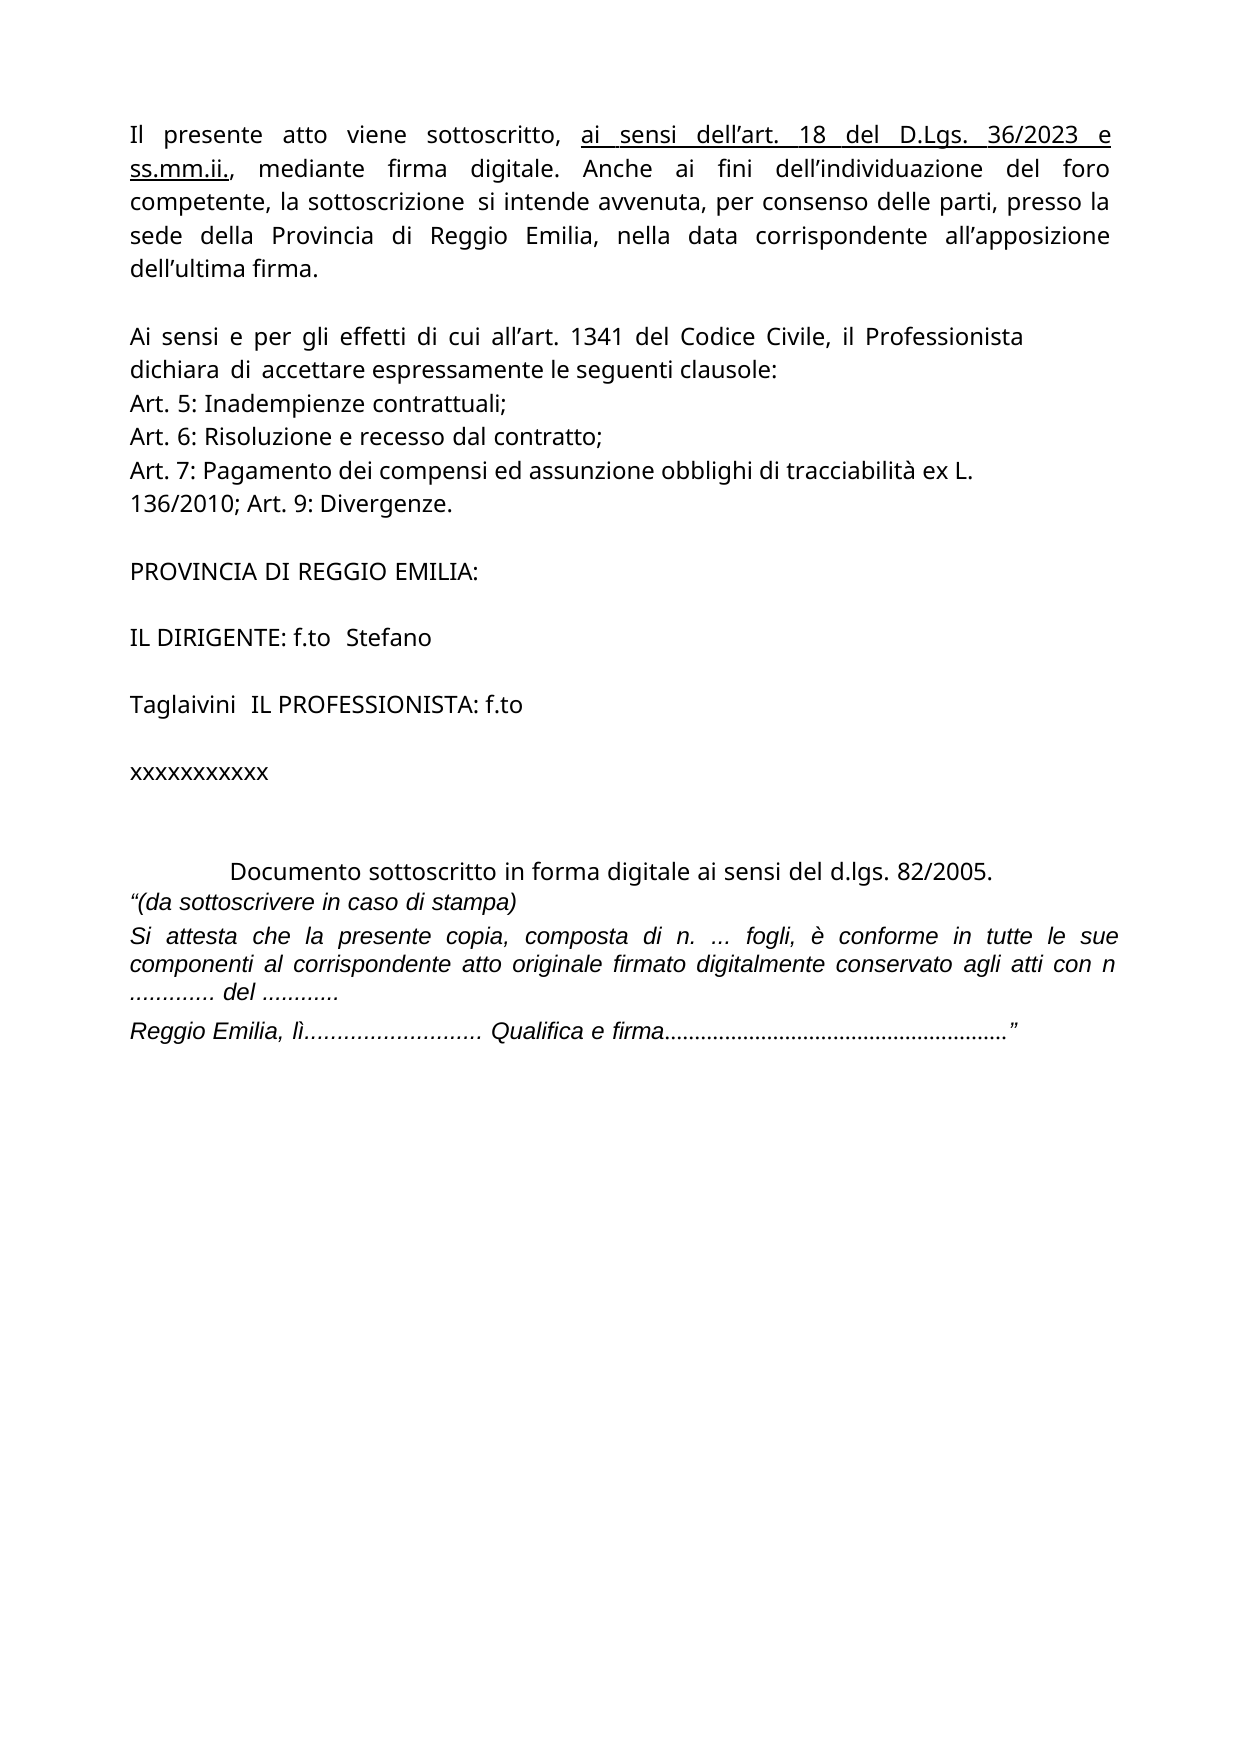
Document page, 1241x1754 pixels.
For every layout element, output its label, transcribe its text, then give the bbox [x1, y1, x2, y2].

text Ai sensi e per gli effetti di cui all’art. 1341 del Codice Civile, il Professionista dichiara di accettare espressamente le seguenti clausole: [129, 319, 1112, 386]
text Documento sottoscritto in forma digitale ai sensi del d.lgs. 82/2005. [118, 855, 1104, 888]
text PROVINCIA DI REGGIO EMILIA: [129, 554, 1122, 587]
text Il presente atto viene sottoscritto, ai sensi dell’art. 18 del D.Lgs. 36/2023 e ss.mm.ii., mediante firma digitale. Anche ai fini dell’individuazione del foro competente, la sottoscrizione si intende avvenuta, per consenso delle parti, presso la sede della Provincia di Reggio Emilia, nella data corrispondente all’apposizione dell’ultima firma. [129, 118, 1112, 285]
text Art. 5: Inadempienze contrattuali; [129, 387, 1122, 419]
text Reggio Emilia, lì........................... Qualifica e firma ” [129, 1017, 1122, 1044]
text Art. 7: Pagamento dei compensi ed assunzione obblighi di tracciabilità ex L. 136/2010; Art. 9: Divergenze. [129, 453, 1048, 520]
text “(da sottoscrivere in caso di stampa) [129, 888, 1122, 916]
text IL DIRIGENTE: f.to Stefano Taglaivini IL PROFESSIONISTA: f.to xxxxxxxxxxx [129, 621, 529, 787]
text Si attesta che la presente copia, composta di n. ... fogli, è conforme in tutte le sue componenti al corrispondente atto originale firmato digitalmente conservato agli atti con n [129, 922, 1122, 977]
text Art. 6: Risoluzione e recesso dal contratto; [129, 420, 1122, 453]
text ............. del ............ [129, 977, 1122, 1005]
